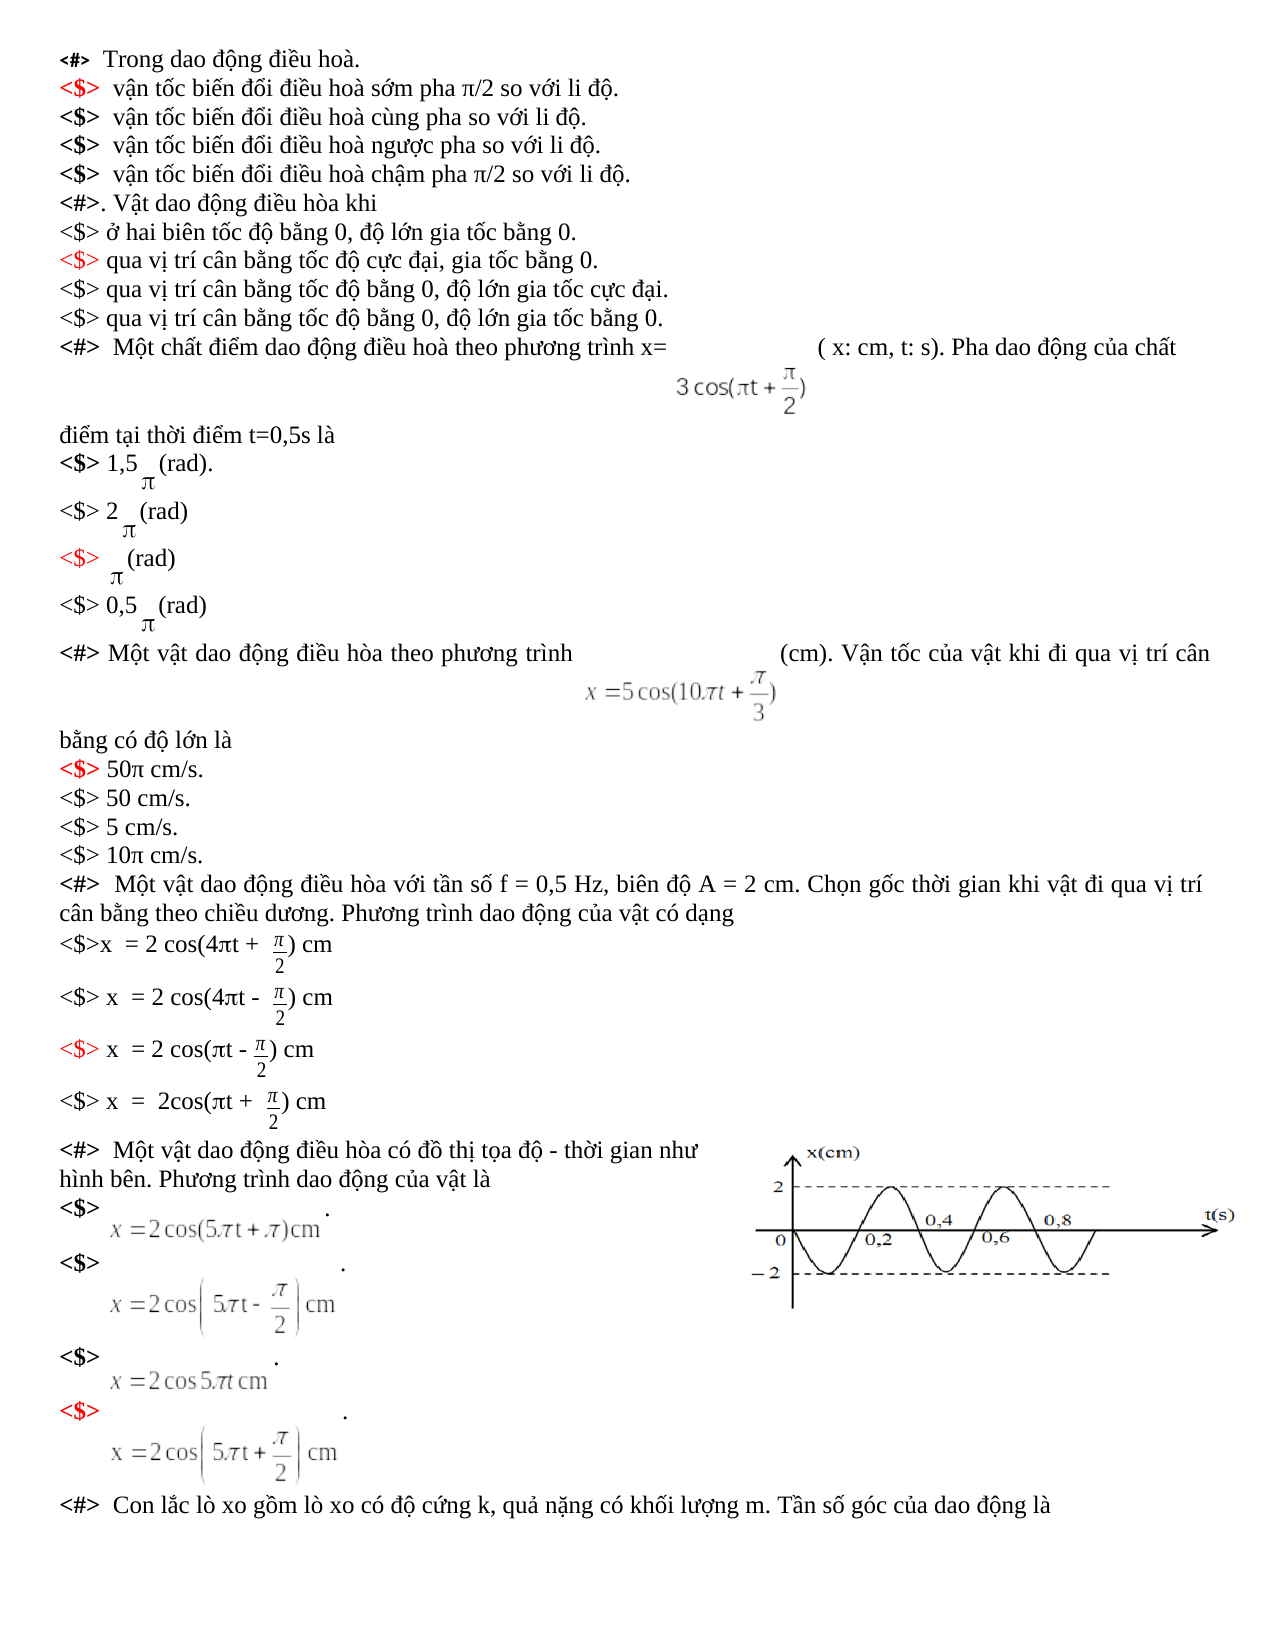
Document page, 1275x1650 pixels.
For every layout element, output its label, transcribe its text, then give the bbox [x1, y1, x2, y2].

text <#> Con lắc lò xo gồm lò xo có độ cứng k, quả nặng có khối lượng m. Tần số góc của dao động là [59, 1490, 1211, 1519]
text <$> 0,5(rad) [59, 590, 1214, 638]
text <$> 50 cm/s. [59, 783, 1211, 812]
text <$> vận tốc biến đổi điều hoà sớm pha π/2 so với li độ. [59, 73, 1211, 102]
text <#>. Vật dao động điều hòa khi [59, 188, 1211, 217]
text <$> qua vị trí cân bằng tốc độ bằng 0, độ lớn gia tốc cực đại. [59, 274, 1211, 303]
text <$> 5 cm/s. [59, 812, 1211, 841]
text <$> . [59, 1396, 1211, 1490]
text <$>x = 2 cos(4t + ) cm [59, 927, 1206, 979]
text <$> vận tốc biến đổi điều hoà chậm pha π/2 so với li độ. [59, 159, 1211, 188]
text <$> (rad) [59, 543, 1214, 590]
text <$> . [59, 1248, 1211, 1342]
text <$> . [59, 1342, 1211, 1396]
text <#> Một vật dao động điều hòa có đồ thị tọa độ - thời gian như hình bên. Phương trình dao động của vật là [59, 1135, 1211, 1193]
text <$> x = 2 cos(t - ) cm [59, 1031, 1206, 1083]
text <#> Một vật dao động điều hòa theo phương trình (cm). Vận tốc của vật khi đi qua vị trí cân bằng có độ lớn là [59, 638, 1211, 754]
text <$> x = 2cos(t + ) cm [59, 1083, 1206, 1135]
text <$> 2(rad) [59, 496, 1214, 543]
text <$> 10π cm/s. [59, 841, 1211, 869]
text <#> Một chất điểm dao động điều hoà theo phương trình x= ( x: cm, t: s). Pha dao động của chất điểm tại thời điểm t=0,5s là [59, 332, 1214, 448]
text <$> 50π cm/s. [59, 754, 1211, 783]
text <$> vận tốc biến đổi điều hoà cùng pha so với li độ. [59, 102, 1211, 131]
text <#> Một vật dao động điều hòa với tần số f = 0,5 Hz, biên độ A = 2 cm. Chọn gốc thời gian khi vật đi qua vị trí cân bằng theo chiều dương. Phương trình dao động của vật có dạng [59, 869, 1206, 927]
text <$> vận tốc biến đổi điều hoà ngược pha so với li độ. [59, 131, 1211, 159]
text <$> qua vị trí cân bằng tốc độ cực đại, gia tốc bằng 0. [59, 246, 1211, 274]
text <$> x = 2 cos(4t - ) cm [59, 979, 1206, 1031]
text <$> . [59, 1193, 748, 1248]
text <$> ở hai biên tốc độ bằng 0, độ lớn gia tốc bằng 0. [59, 217, 1211, 246]
text <$> 1,5(rad). [59, 448, 1214, 496]
text <#> Trong dao động điều hoà. [59, 44, 1211, 73]
text <$> qua vị trí cân bằng tốc độ bằng 0, độ lớn gia tốc bằng 0. [59, 303, 1211, 332]
